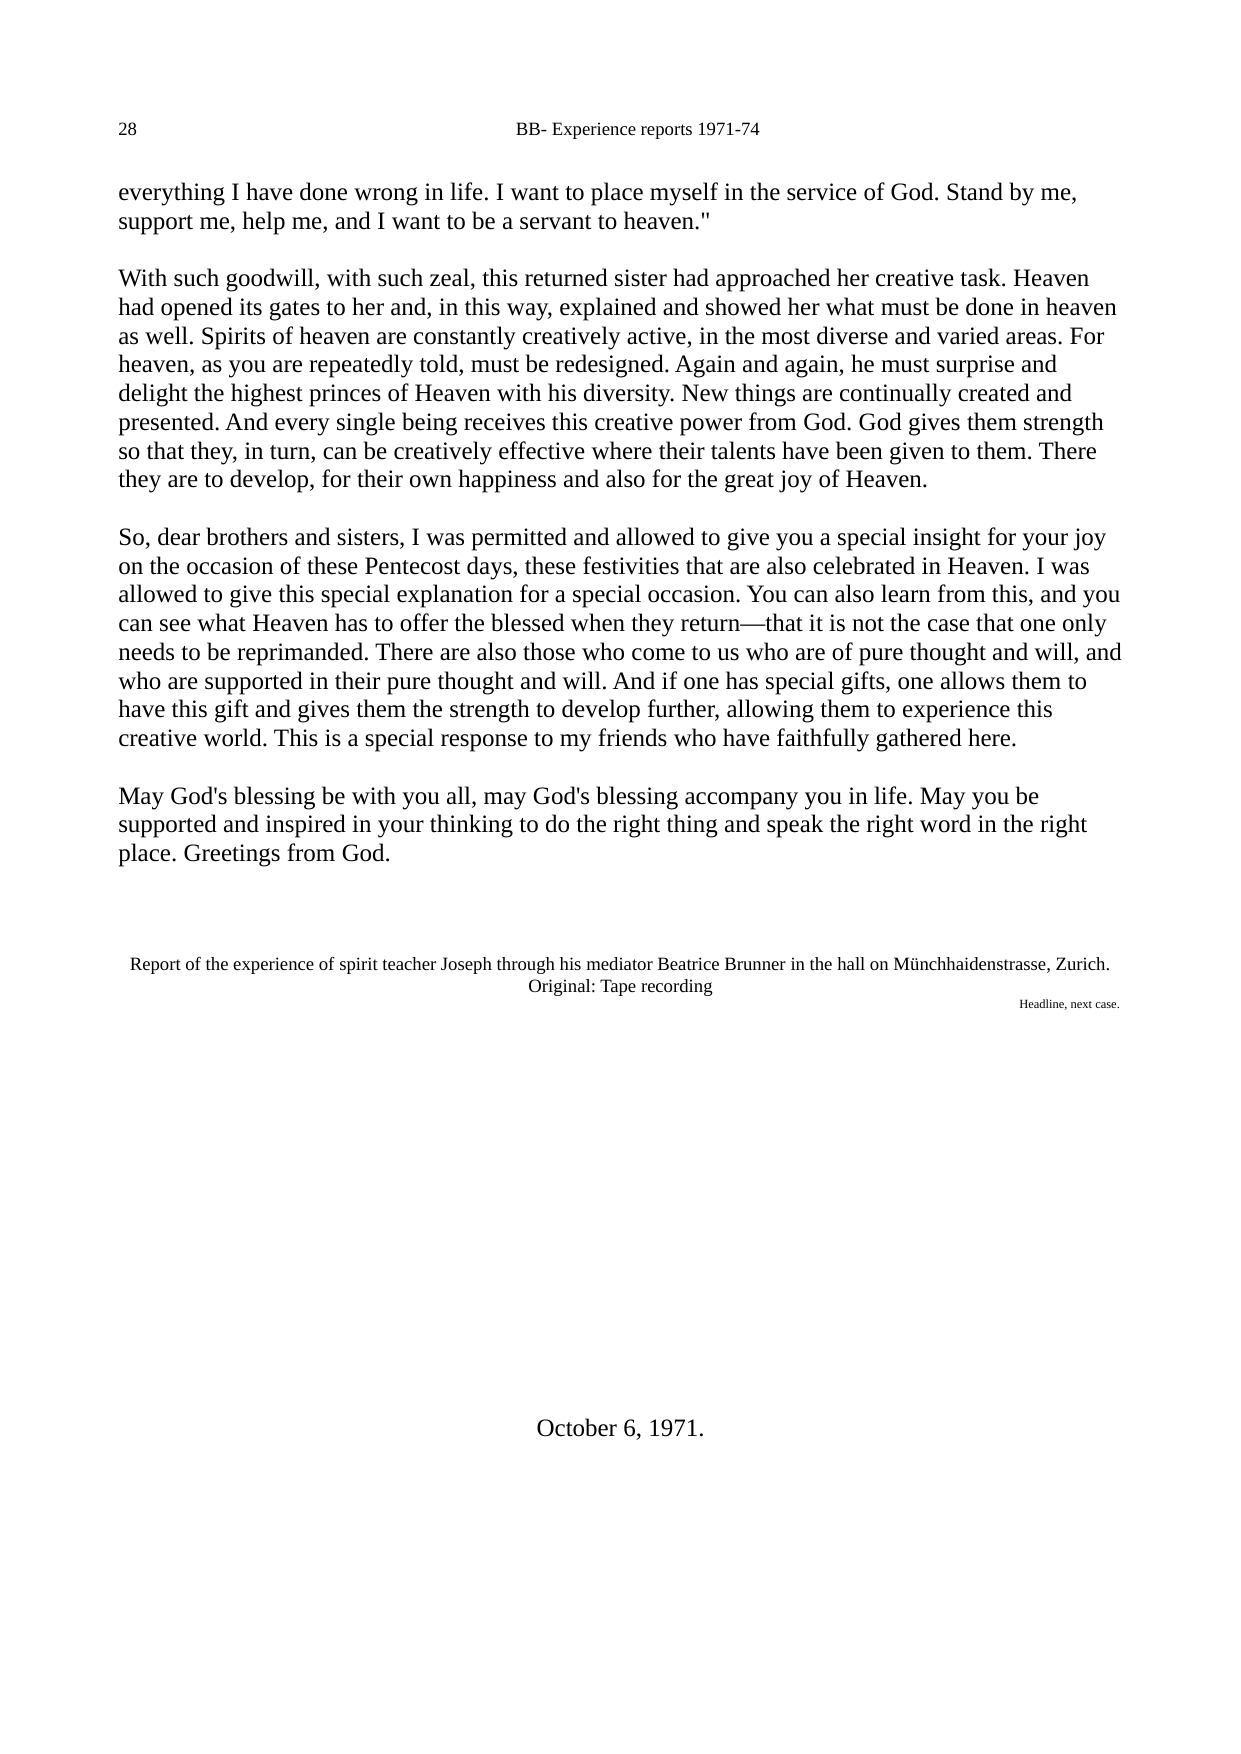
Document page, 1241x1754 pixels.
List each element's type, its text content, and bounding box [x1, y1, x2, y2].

text Report of the experience of spirit teacher Joseph through his mediator Beatrice Brunner in the hall on Münchhaidenstrasse, Zurich. Original: Tape recording [118, 953, 1123, 996]
text Headline, next case. [118, 996, 1123, 1011]
text With such goodwill, with such zeal, this returned sister had approached her creative task. Heaven had opened its gates to her and, in this way, explained and showed her what must be done in heaven as well. Spirits of heaven are constantly creatively active, in the most diverse and varied areas. For heaven, as you are repeatedly told, must be redesigned. Again and again, he must surprise and delight the highest princes of Heaven with his diversity. New things are continually created and presented. And every single being receives this creative power from God. God gives them strength so that they, in turn, can be creatively effective where their talents have been given to them. There they are to develop, for their own happiness and also for the great joy of Heaven. [118, 263, 1123, 493]
text October 6, 1971. [118, 1413, 1123, 1442]
text May God's blessing be with you all, may God's blessing accompany you in life. May you be supported and inspired in your thinking to do the right thing and speak the right word in the right place. Greetings from God. [118, 781, 1123, 867]
text everything I have done wrong in life. I want to place myself in the service of God. Stand by me, support me, help me, and I want to be a servant to heaven." [118, 177, 1123, 234]
text So, dear brothers and sisters, I was permitted and allowed to give you a special insight for your joy on the occasion of these Pentecost days, these festivities that are also celebrated in Heaven. I was allowed to give this special explanation for a special occasion. You can also learn from this, and you can see what Heaven has to offer the blessed when they return—that it is not the case that one only needs to be reprimanded. There are also those who come to us who are of pure thought and will, and who are supported in their pure thought and will. And if one has special gifts, one allows them to have this gift and gives them the strength to develop further, allowing them to experience this creative world. This is a special response to my friends who have faithfully gathered here. [118, 522, 1123, 752]
